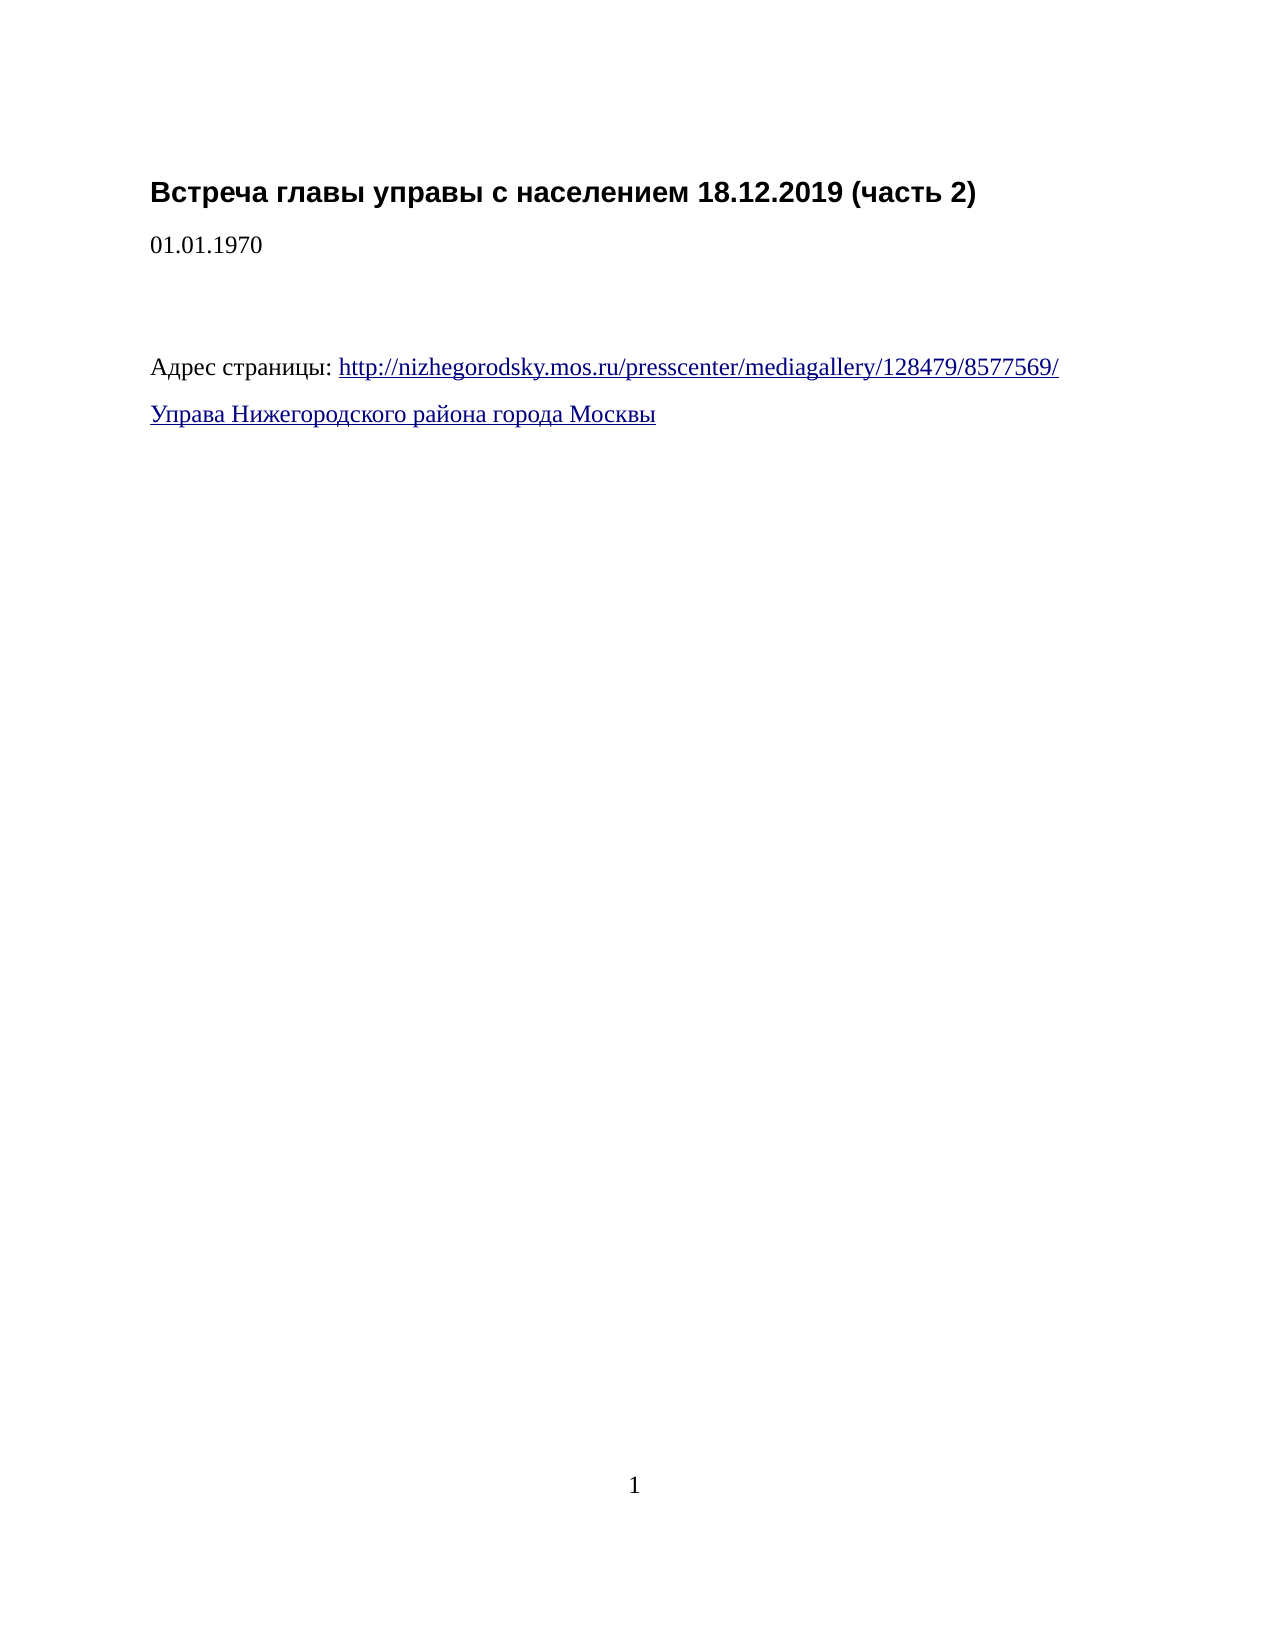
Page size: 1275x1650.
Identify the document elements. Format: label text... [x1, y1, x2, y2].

text Управа Нижегородского района города Москвы [150, 399, 1125, 427]
text 01.01.1970 [150, 230, 1125, 259]
subtitle Встреча главы управы с населением 18.12.2019 (часть 2) [150, 175, 1125, 208]
text Адрес страницы: http://nizhegorodsky.mos.ru/presscenter/mediagallery/128479/8577569/ [150, 352, 1125, 381]
